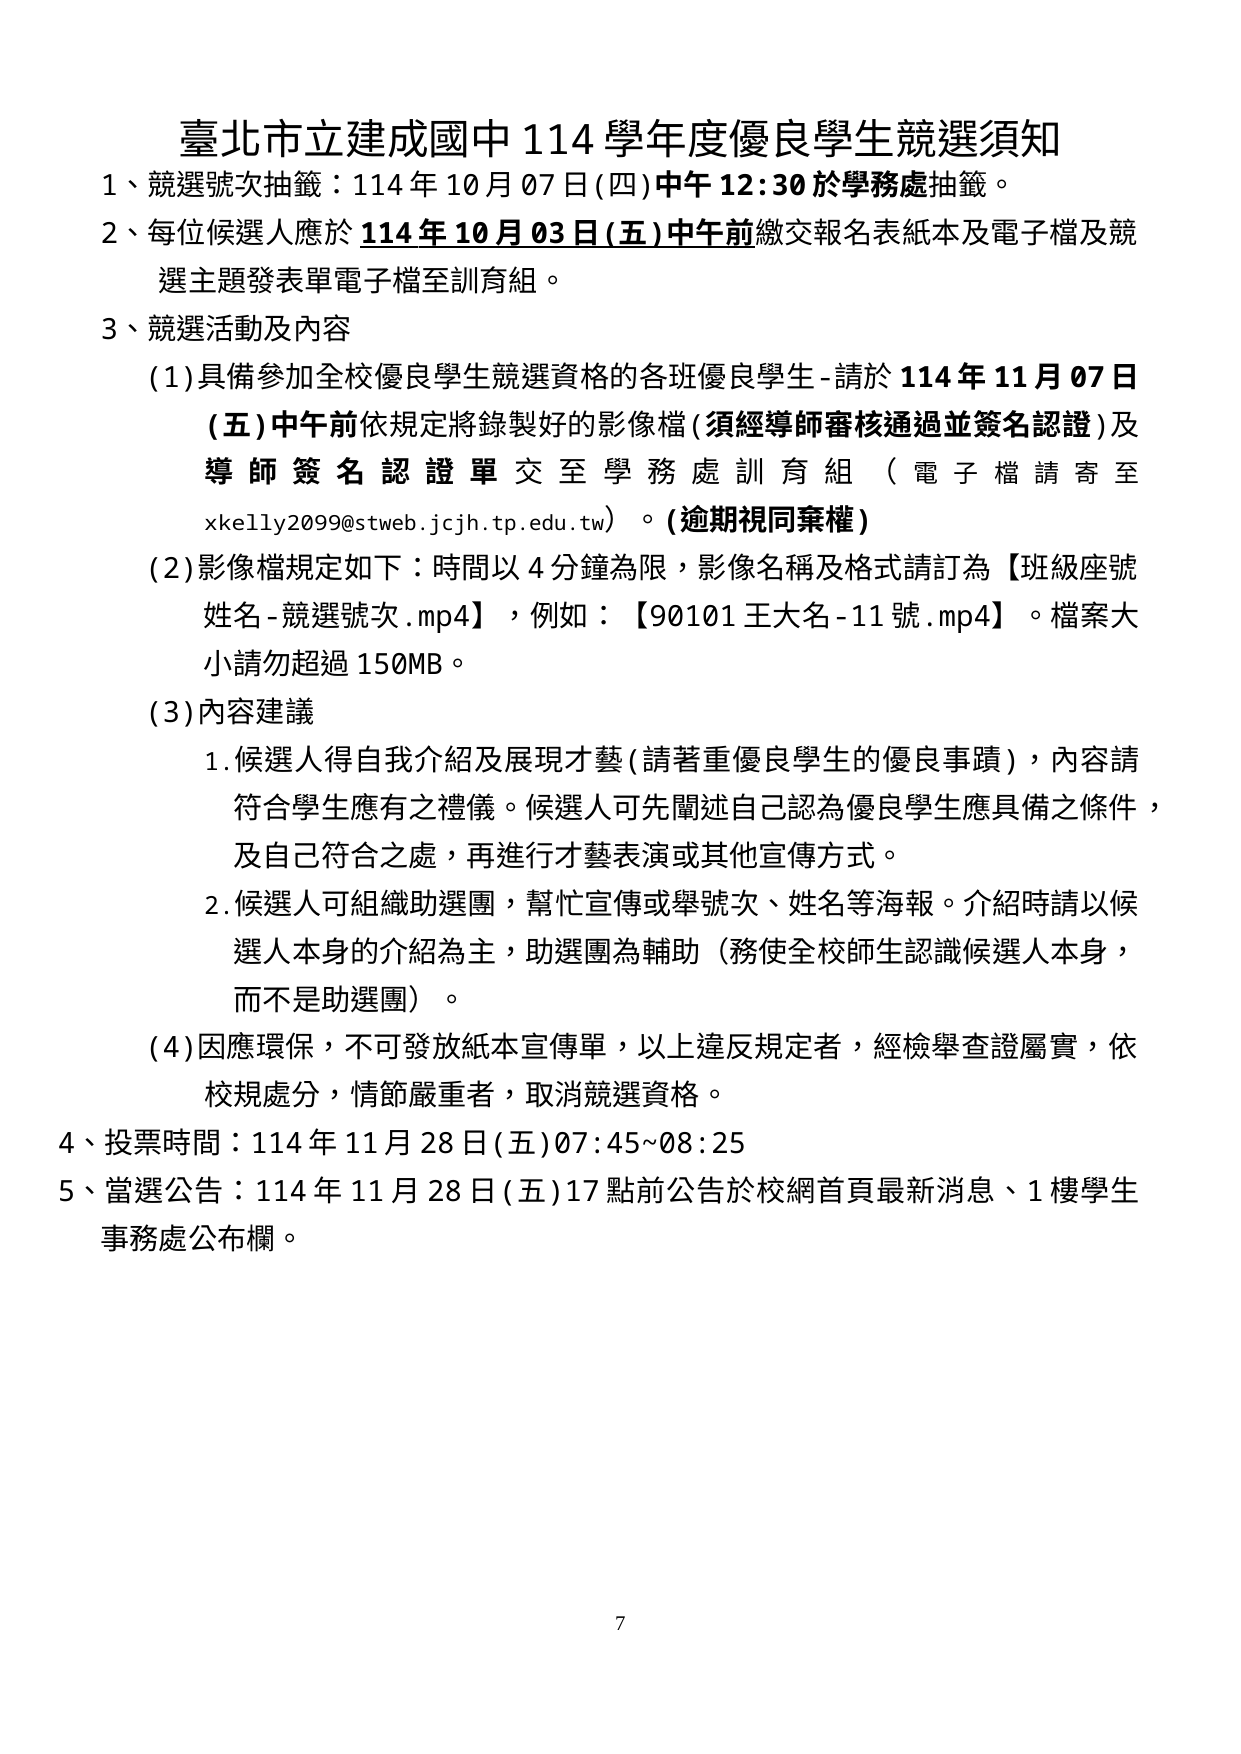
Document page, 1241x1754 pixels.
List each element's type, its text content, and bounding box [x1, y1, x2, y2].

list 當選公告：114年11月28日(五)17點前公告於校網首頁最新消息、1樓學生事務處公布欄。 [58, 1163, 1140, 1259]
list 競選號次抽籤：114年10月07日(四)中午12:30於學務處抽籤。 [100, 157, 1140, 205]
list 影像檔規定如下：時間以4分鐘為限，影像名稱及格式請訂為【班級座號姓名-競選號次.mp4】，例如：【90101王大名-11號.mp4】。檔案大小請勿超過150MB。 [145, 540, 1140, 684]
list 每位候選人應於114年10月03日(五)中午前繳交報名表紙本及電子檔及競選主題發表單電子檔至訓育組。 [100, 205, 1140, 301]
list 候選人得自我介紹及展現才藝(請著重優良學生的優良事蹟)，內容請符合學生應有之禮儀。候選人可先闡述自己認為優良學生應具備之條件，及自己符合之處，再進行才藝表演或其他宣傳方式。 [204, 732, 1140, 876]
text 臺北市立建成國中114學年度優良學生競選須知 [100, 94, 1140, 157]
list 具備參加全校優良學生競選資格的各班優良學生-請於114年11月07日(五)中午前依規定將錄製好的影像檔(須經導師審核通過並簽名認證)及導師簽名認證單交至學務處訓育組（電子檔請寄至xkelly2099@stweb.jcjh.tp.edu.tw）。(逾期視同棄權) [145, 349, 1140, 540]
list 內容建議 [145, 684, 1140, 732]
list 競選活動及內容 [100, 301, 1140, 349]
list 投票時間：114年11月28日(五)07:45~08:25 [58, 1115, 1140, 1163]
list 因應環保，不可發放紙本宣傳單，以上違反規定者，經檢舉查證屬實，依校規處分，情節嚴重者，取消競選資格。 [145, 1019, 1140, 1115]
list 候選人可組織助選團，幫忙宣傳或舉號次、姓名等海報。介紹時請以候選人本身的介紹為主，助選團為輔助（務使全校師生認識候選人本身，而不是助選團）。 [204, 876, 1140, 1019]
